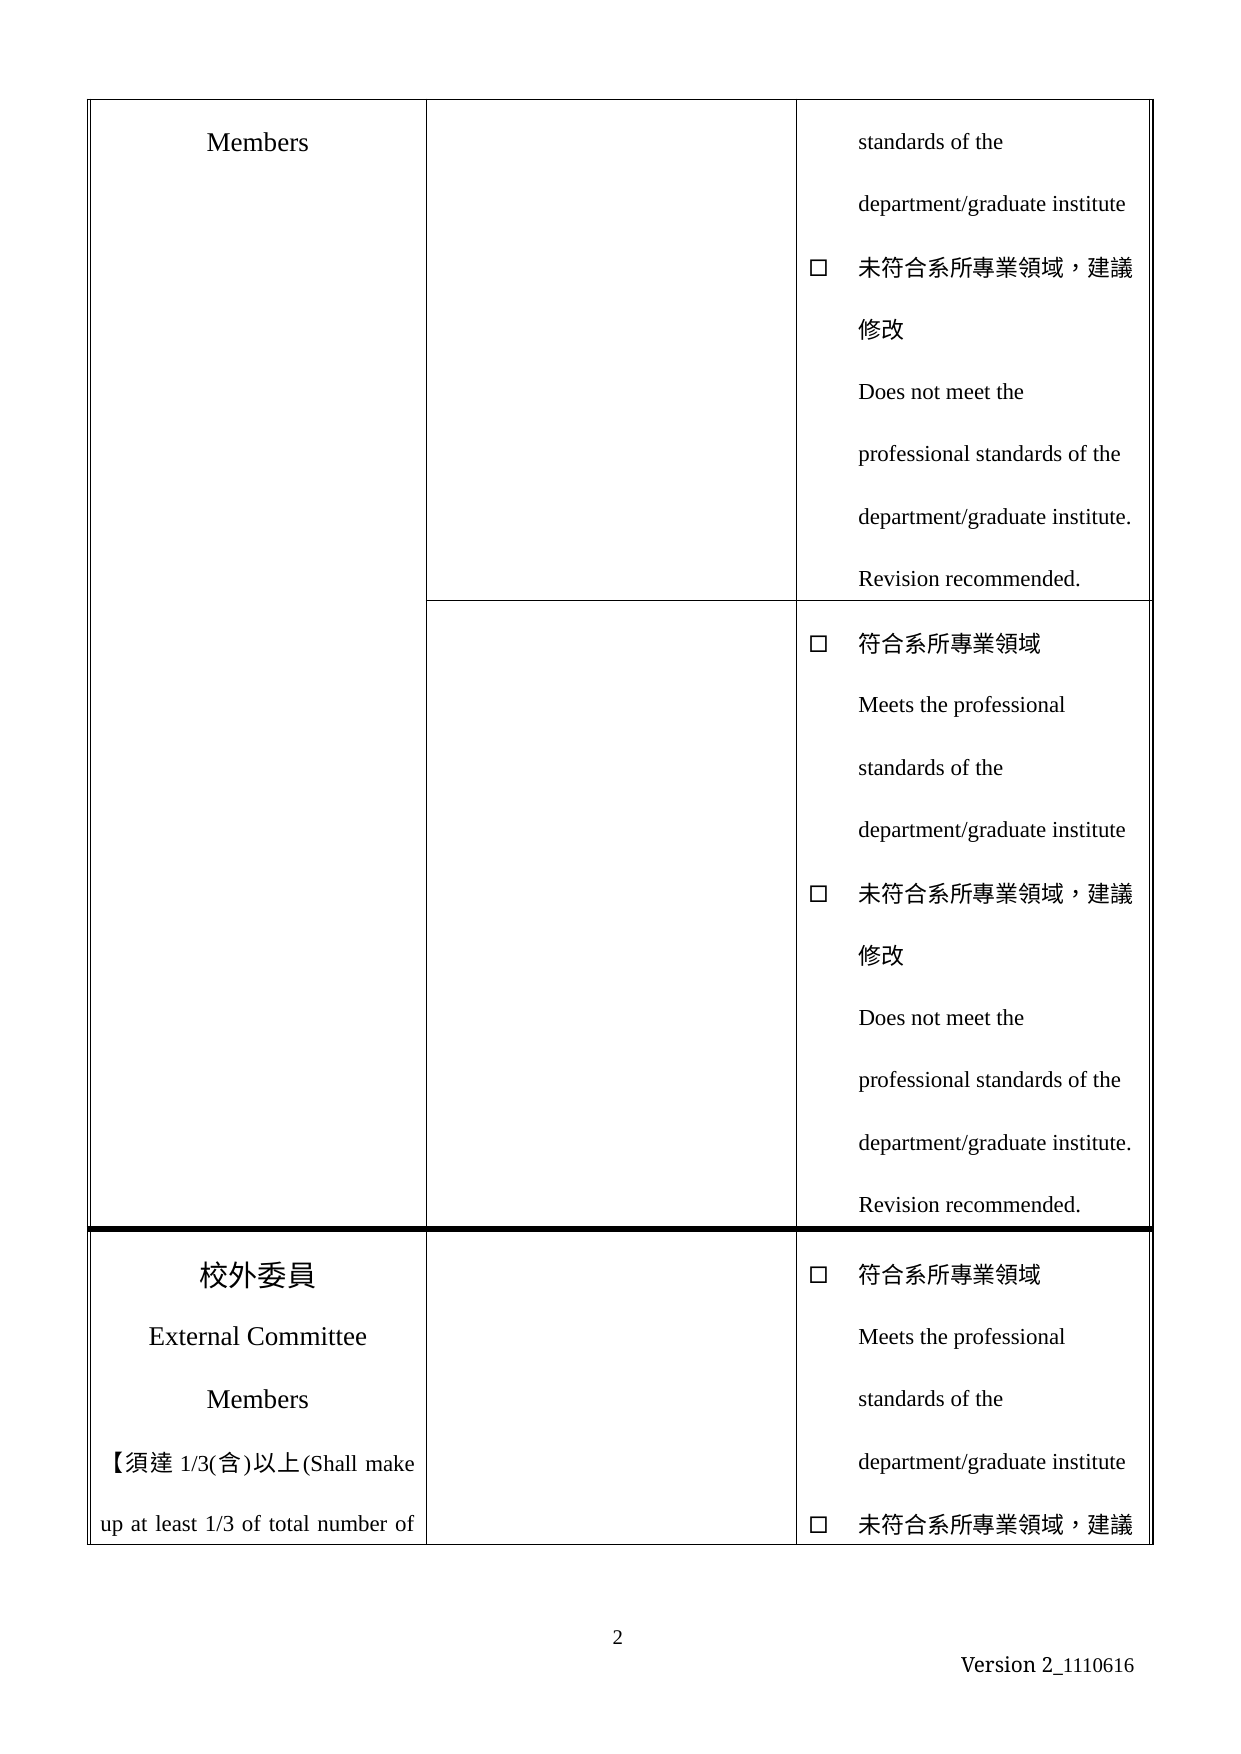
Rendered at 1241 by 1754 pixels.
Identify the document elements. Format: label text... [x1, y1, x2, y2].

table_cell standards of the department/graduate institute 未符合系所專業領域，建議修改 Does not meet the professional standards of the department/graduate institute. Revision recommended. [797, 100, 1149, 599]
table_cell 符合系所專業領域 Meets the professional standards of the department/graduate institute 未符合系所專業領域，建議 [797, 1232, 1149, 1544]
table_cell Members [91, 100, 426, 1226]
table_cell [427, 601, 796, 1226]
table_cell [427, 100, 796, 599]
table_cell [427, 1232, 796, 1544]
table_cell 符合系所專業領域 Meets the professional standards of the department/graduate institute 未符合系所專業領域，建議修改 Does not meet the professional standards of the department/graduate institute. Revision recommended. [797, 601, 1149, 1226]
table_cell 校外委員 External Committee Members 【須達1/3(含)以上(Shall make up at least 1/3 of total number of [91, 1232, 426, 1544]
